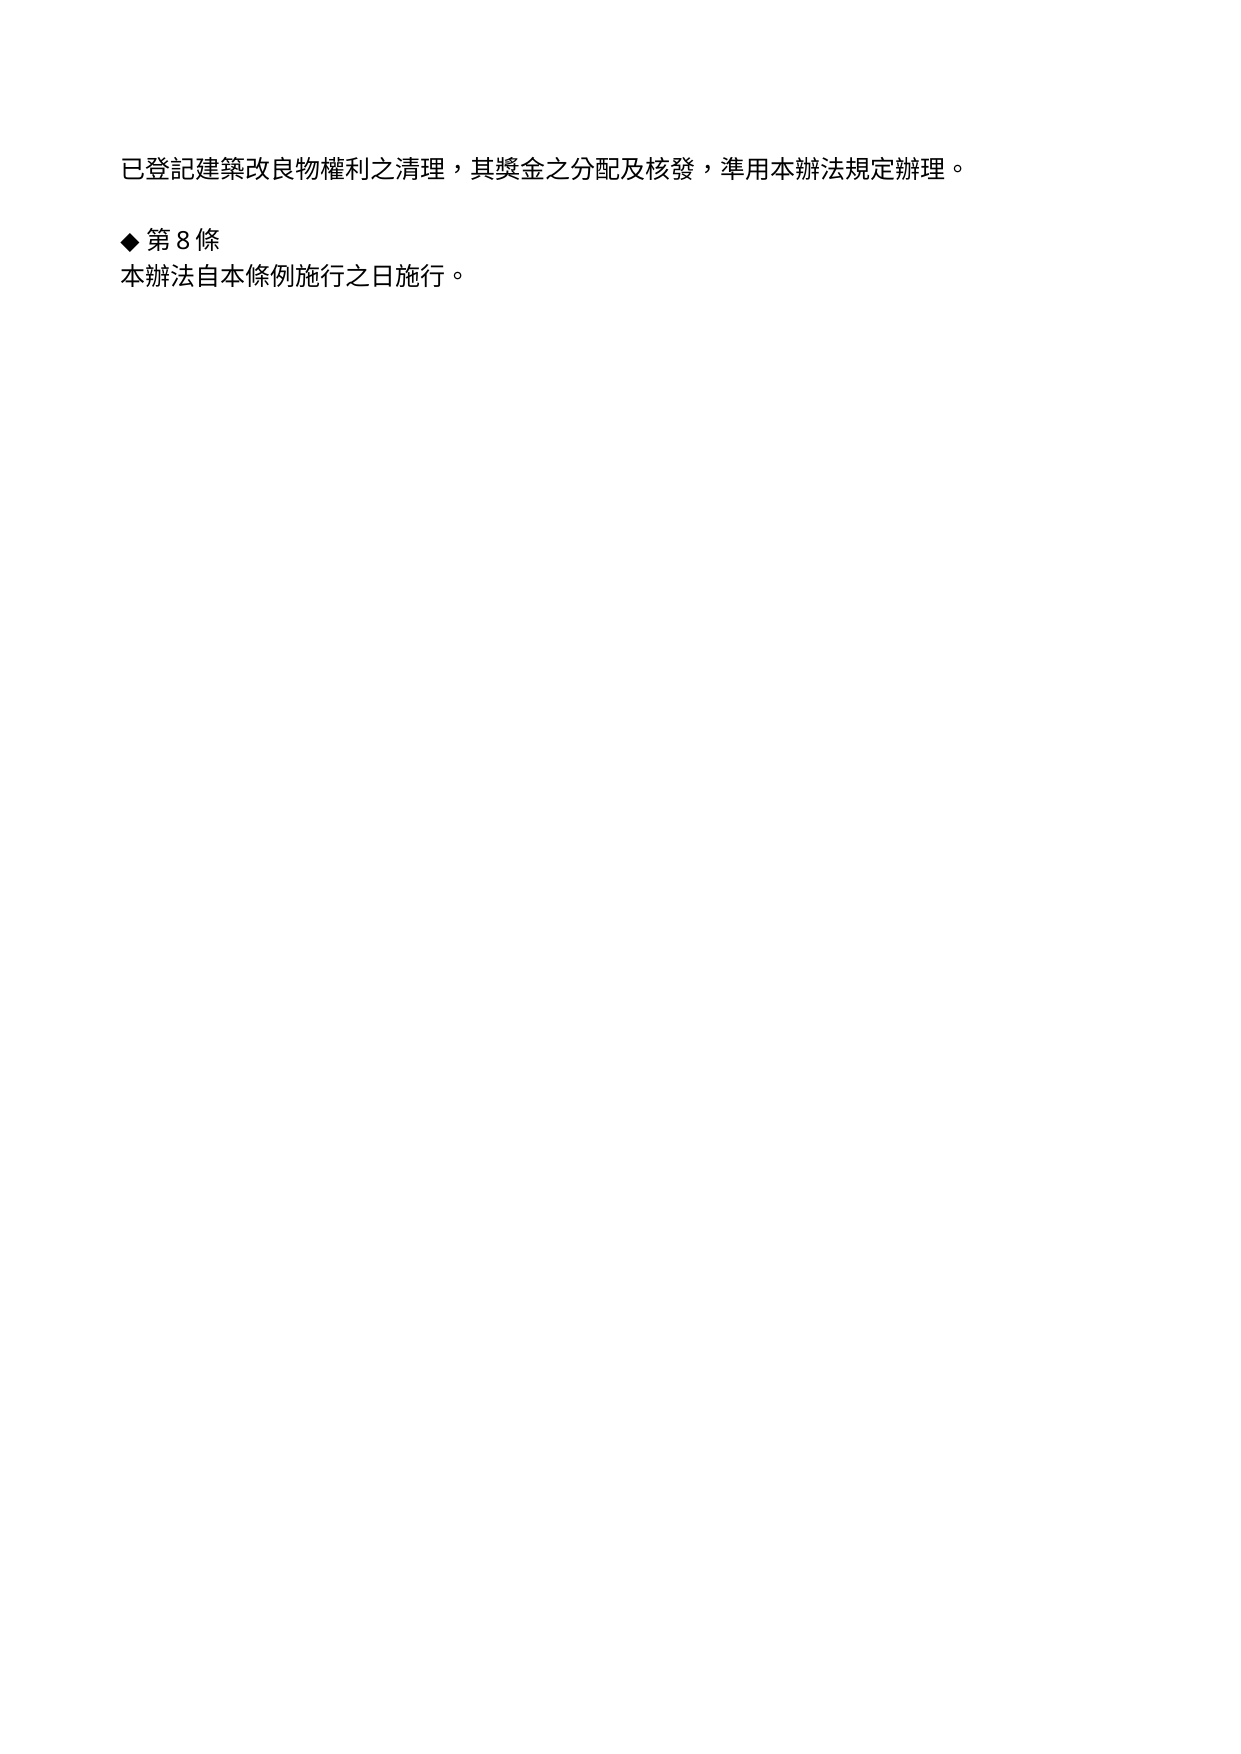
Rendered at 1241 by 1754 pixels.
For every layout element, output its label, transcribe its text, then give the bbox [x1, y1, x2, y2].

text ◆ 第8條 [120, 220, 1120, 257]
text 已登記建築改良物權利之清理，其獎金之分配及核發，準用本辦法規定辦理。 [120, 150, 1120, 186]
text 本辦法自本條例施行之日施行。 [120, 257, 1120, 293]
